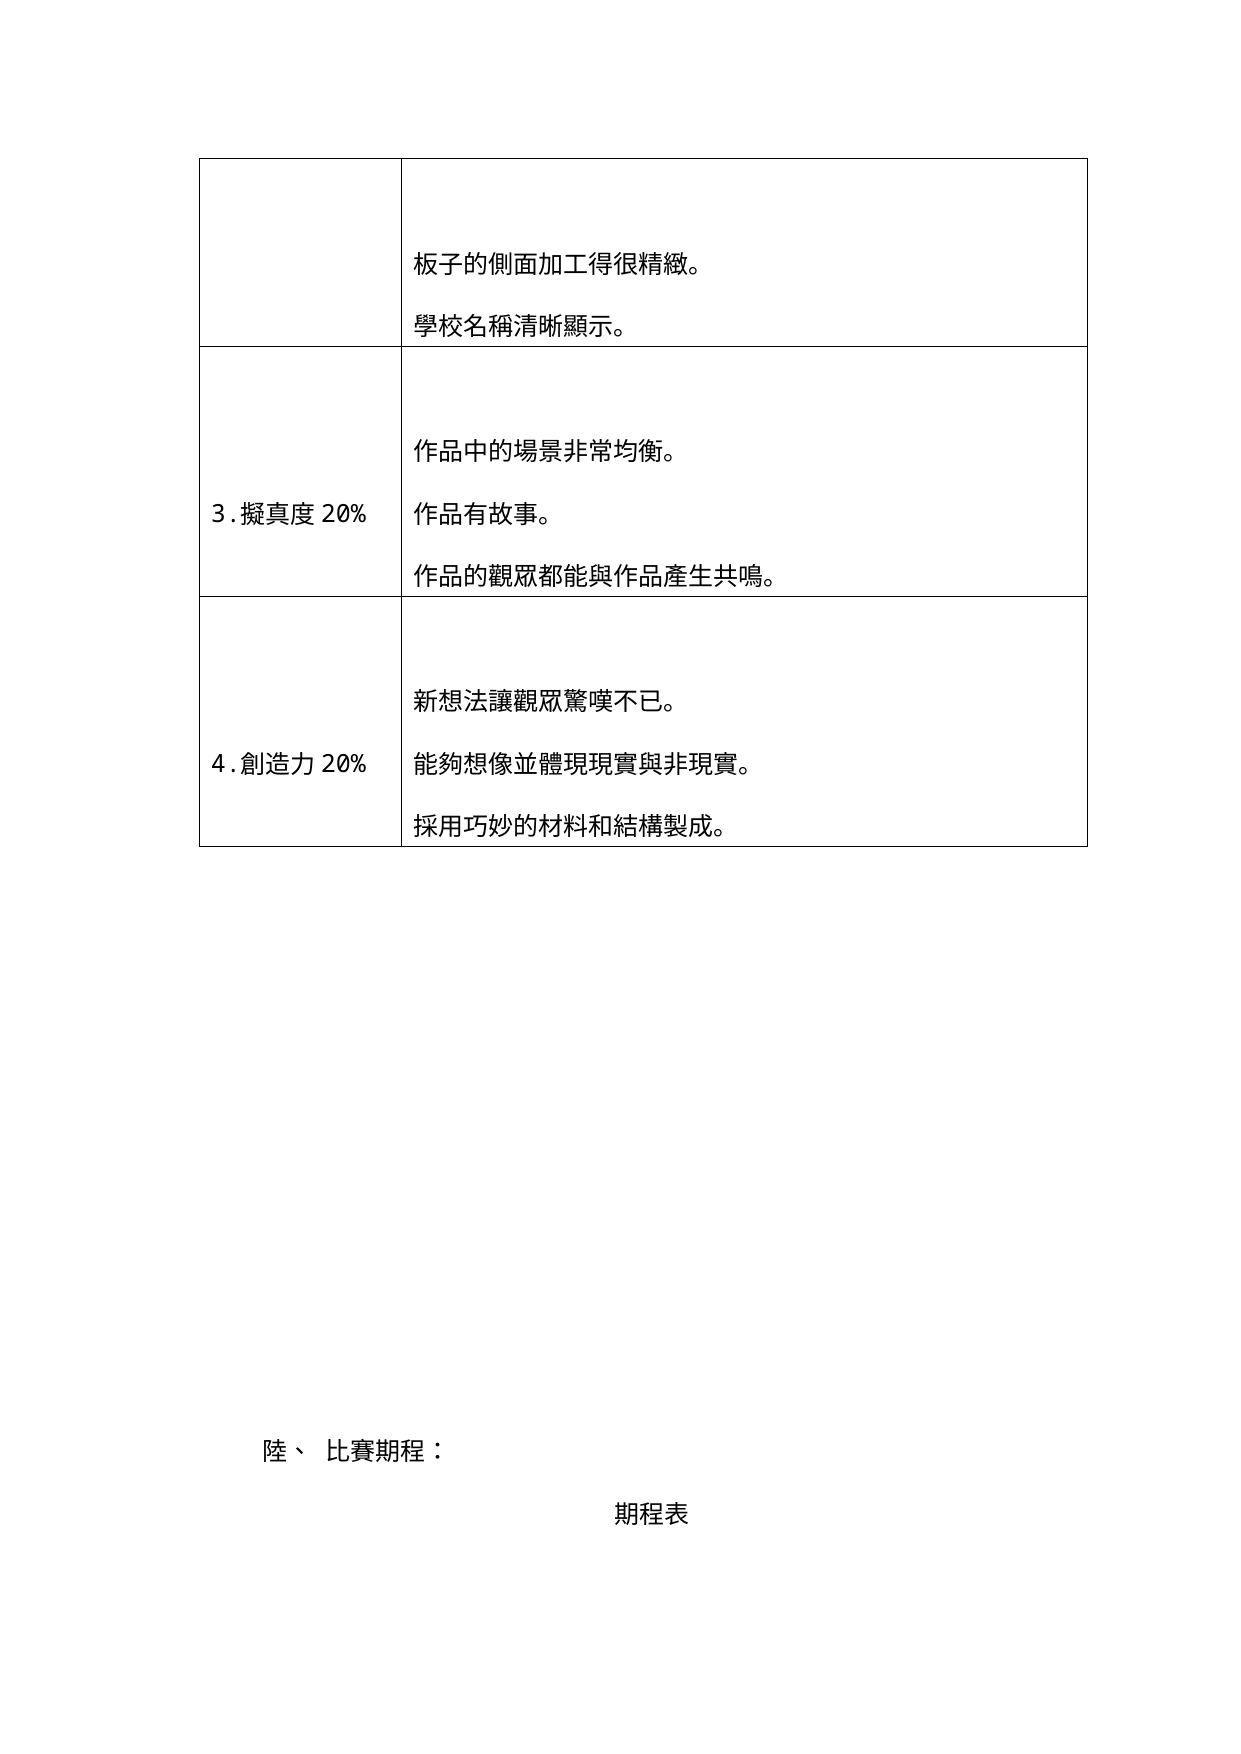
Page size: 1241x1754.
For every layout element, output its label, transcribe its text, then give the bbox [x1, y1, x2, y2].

table_cell [200, 159, 401, 346]
table_cell 板子的側面加工得很精緻。 學校名稱清晰顯示。 [402, 159, 1087, 346]
list 比賽期程： [262, 1408, 1053, 1471]
table_cell 作品中的場景非常均衡。 作品有故事。 作品的觀眾都能與作品產生共鳴。 [402, 347, 1087, 596]
table_cell 新想法讓觀眾驚嘆不已。 能夠想像並體現現實與非現實。 採用巧妙的材料和結構製成。 [402, 597, 1087, 846]
table_cell 3.擬真度20% [200, 347, 401, 596]
text 期程表 [250, 1471, 1053, 1533]
table_cell 4.創造力20% [200, 597, 401, 846]
